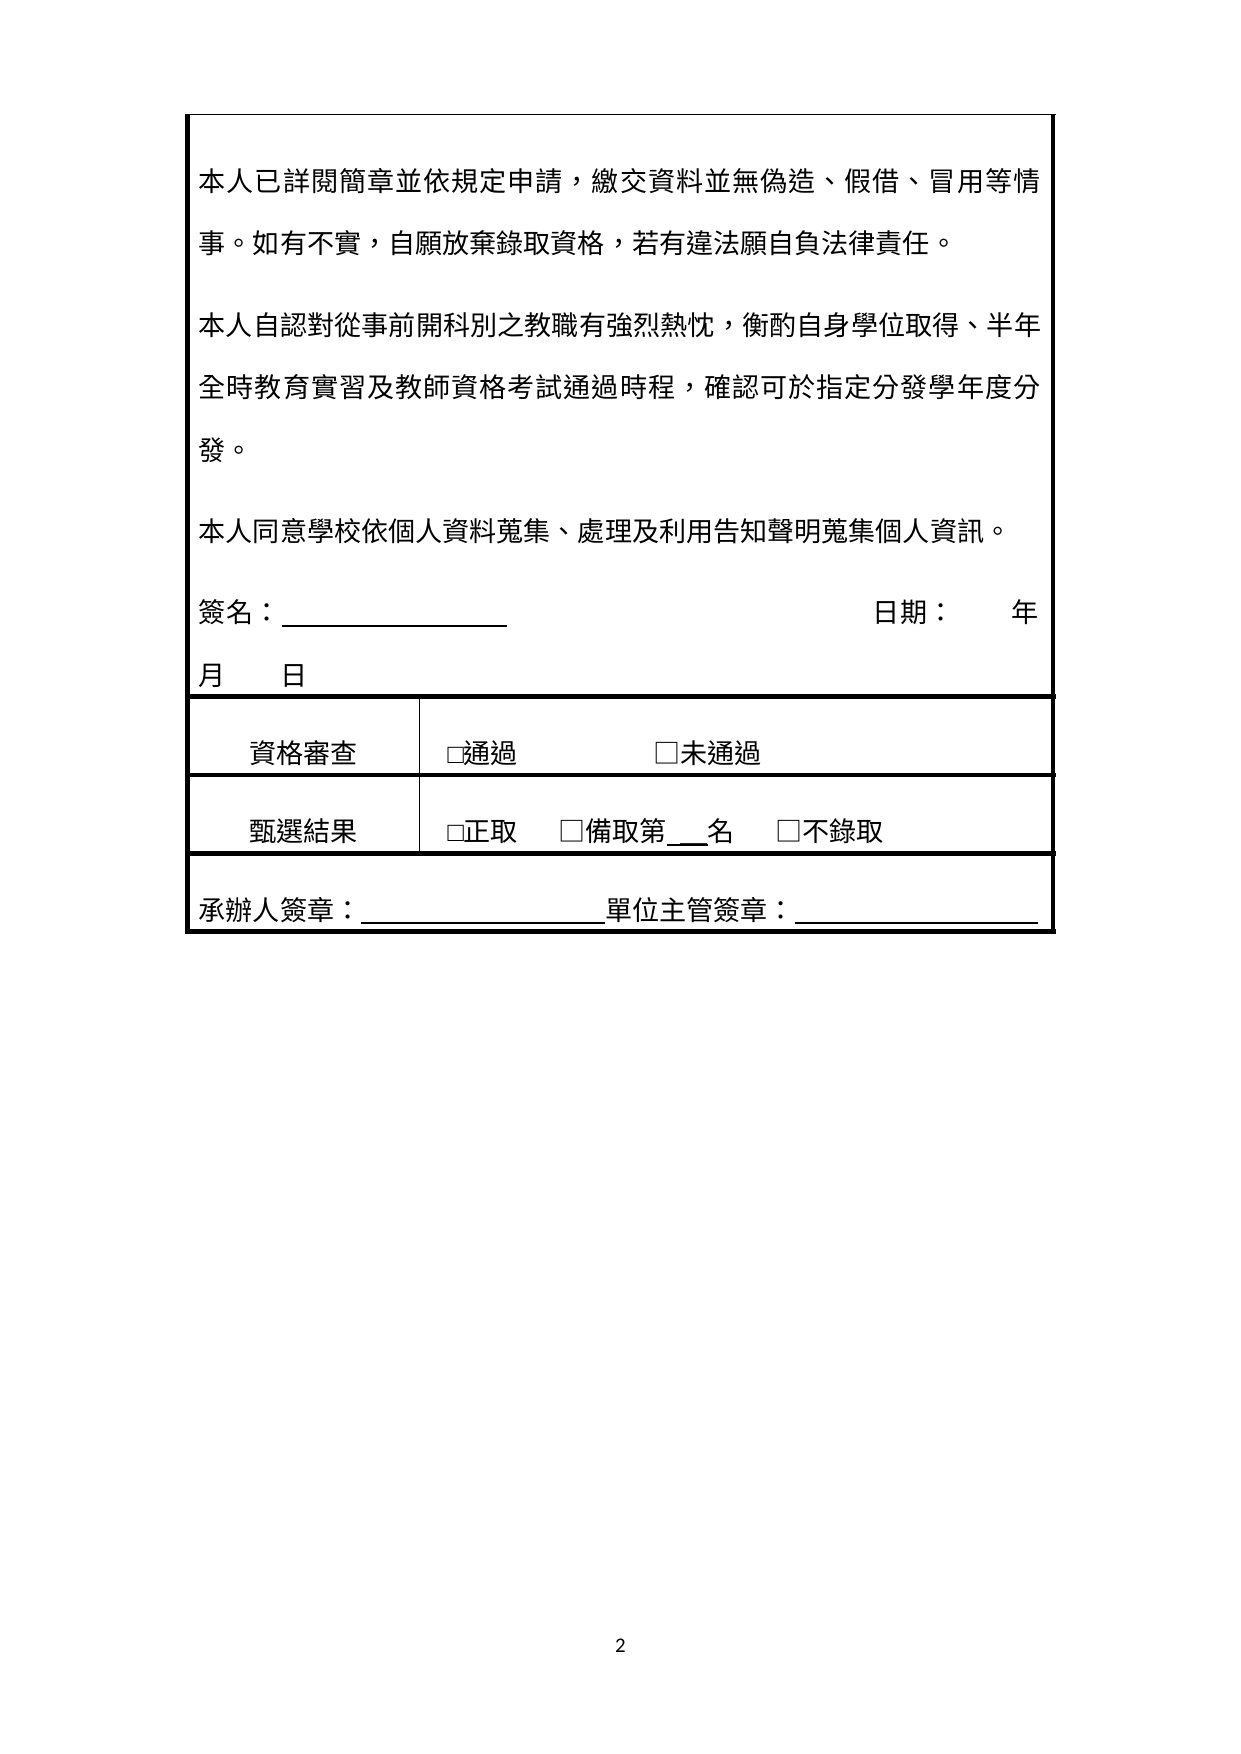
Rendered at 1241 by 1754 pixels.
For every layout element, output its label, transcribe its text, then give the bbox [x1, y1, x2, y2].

table_cell □通過 □未通過 [420, 699, 1051, 772]
table_cell 承辦人簽章： 單位主管簽章： [190, 856, 1051, 929]
table_cell □正取 □備取第 ＿名 □不錄取 [420, 777, 1051, 851]
table_cell 甄選結果 [190, 777, 419, 851]
table_cell 本人已詳閱簡章並依規定申請，繳交資料並無偽造、假借、冒用等情事。如有不實，自願放棄錄取資格，若有違法願自負法律責任。 本人自認對從事前開科別之教職有強烈熱忱，衡酌自身學位取得、半年全時教育實習及教師資格考試通過時程，確認可於指定分發學年度分發。 本人同意學校依個人資料蒐集、處理及利用告知聲明蒐集個人資訊。 簽名： 日期： 年 月 日 [190, 115, 1051, 694]
table_cell 資格審查 [190, 699, 419, 772]
